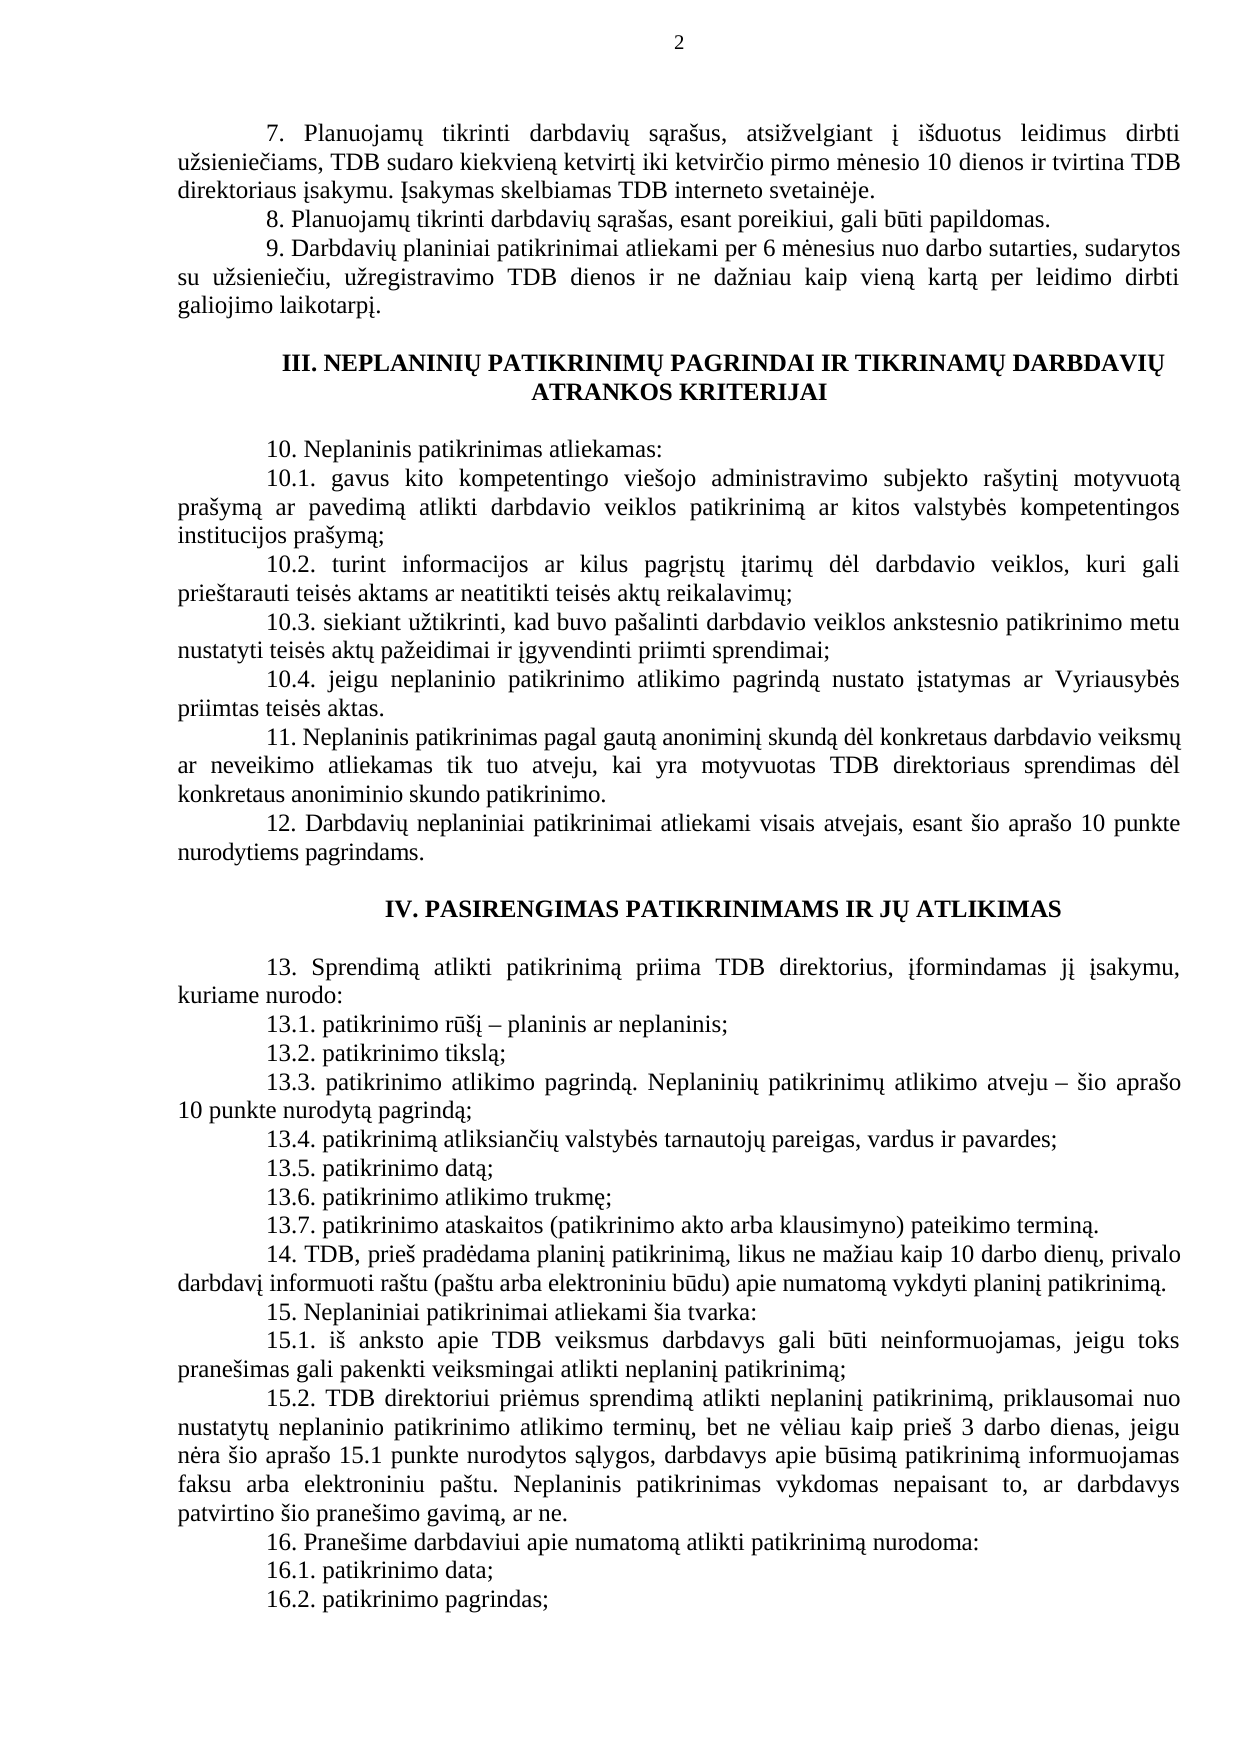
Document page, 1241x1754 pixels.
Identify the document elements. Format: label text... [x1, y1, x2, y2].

text 15.1. iš anksto apie TDB veiksmus darbdavys gali būti neinformuojamas, jeigu toks pranešimas gali pakenkti veiksmingai atlikti neplaninį patikrinimą; [177, 1326, 1181, 1383]
text 10.4. jeigu neplaninio patikrinimo atlikimo pagrindą nustato įstatymas ar Vyriausybės priimtas teisės aktas. [177, 664, 1181, 722]
text 13.5. patikrinimo datą; [177, 1153, 1181, 1182]
text 14. TDB, prieš pradėdama planinį patikrinimą, likus ne mažiau kaip 10 darbo dienų, privalo darbdavį informuoti raštu (paštu arba elektroniniu būdu) apie numatomą vykdyti planinį patikrinimą. [177, 1239, 1181, 1297]
text 7. Planuojamų tikrinti darbdavių sąrašus, atsižvelgiant į išduotus leidimus dirbti užsieniečiams, TDB sudaro kiekvieną ketvirtį iki ketvirčio pirmo mėnesio 10 dienos ir tvirtina TDB direktoriaus įsakymu. Įsakymas skelbiamas TDB interneto svetainėje. [177, 118, 1181, 204]
text 16.1. patikrinimo data; [177, 1556, 1181, 1584]
text 10. Neplaninis patikrinimas atliekamas: [177, 434, 1181, 463]
text 10.1. gavus kito kompetentingo viešojo administravimo subjekto rašytinį motyvuotą prašymą ar pavedimą atlikti darbdavio veiklos patikrinimą ar kitos valstybės kompetentingos institucijos prašymą; [177, 463, 1181, 549]
text 13. Sprendimą atlikti patikrinimą priima TDB direktorius, įformindamas jį įsakymu, kuriame nurodo: [177, 952, 1181, 1009]
text 13.4. patikrinimą atliksiančių valstybės tarnautojų pareigas, vardus ir pavardes; [177, 1124, 1181, 1153]
text 16. Pranešime darbdaviui apie numatomą atlikti patikrinimą nurodoma: [177, 1527, 1181, 1556]
text 8. Planuojamų tikrinti darbdavių sąrašas, esant poreikiui, gali būti papildomas. [177, 204, 1181, 233]
text 15.2. TDB direktoriui priėmus sprendimą atlikti neplaninį patikrinimą, priklausomai nuo nustatytų neplaninio patikrinimo atlikimo terminų, bet ne vėliau kaip prieš 3 darbo dienas, jeigu nėra šio aprašo 15.1 punkte nurodytos sąlygos, darbdavys apie būsimą patikrinimą informuojamas faksu arba elektroniniu paštu. Neplaninis patikrinimas vykdomas nepaisant to, ar darbdavys patvirtino šio pranešimo gavimą, ar ne. [177, 1383, 1181, 1527]
text 10.2. turint informacijos ar kilus pagrįstų įtarimų dėl darbdavio veiklos, kuri gali prieštarauti teisės aktams ar neatitikti teisės aktų reikalavimų; [177, 549, 1181, 607]
text 12. Darbdavių neplaniniai patikrinimai atliekami visais atvejais, esant šio aprašo 10 punkte nurodytiems pagrindams. [177, 808, 1181, 866]
text III. NEPLANINIŲ PATIKRINIMŲ PAGRINDAI ir TIKRINAMŲ DArbdavių ATRANKOS KRITERIJAI [177, 348, 1181, 406]
text 9. Darbdavių planiniai patikrinimai atliekami per 6 mėnesius nuo darbo sutarties, sudarytos su užsieniečiu, užregistravimo TDB dienos ir ne dažniau kaip vieną kartą per leidimo dirbti galiojimo laikotarpį. [177, 233, 1181, 319]
text 13.3. patikrinimo atlikimo pagrindą. Neplaninių patikrinimų atlikimo atveju – šio aprašo 10 punkte nurodytą pagrindą; [177, 1067, 1181, 1124]
text 11. Neplaninis patikrinimas pagal gautą anoniminį skundą dėl konkretaus darbdavio veiksmų ar neveikimo atliekamas tik tuo atveju, kai yra motyvuotas TDB direktoriaus sprendimas dėl konkretaus anoniminio skundo patikrinimo. [177, 722, 1181, 808]
text 15. Neplaniniai patikrinimai atliekami šia tvarka: [177, 1297, 1181, 1326]
text IV. PASIRENGIMAS PATIKRINIMAMS IR JŲ ATLIKIMAS [177, 894, 1181, 923]
text 13.2. patikrinimo tikslą; [177, 1038, 1181, 1067]
text 10.3. siekiant užtikrinti, kad buvo pašalinti darbdavio veiklos ankstesnio patikrinimo metu nustatyti teisės aktų pažeidimai ir įgyvendinti priimti sprendimai; [177, 607, 1181, 664]
text 16.2. patikrinimo pagrindas; [177, 1584, 1181, 1613]
text 13.7. patikrinimo ataskaitos (patikrinimo akto arba klausimyno) pateikimo terminą. [177, 1211, 1181, 1239]
text 13.6. patikrinimo atlikimo trukmę; [177, 1182, 1181, 1211]
text 13.1. patikrinimo rūšį – planinis ar neplaninis; [177, 1009, 1181, 1038]
